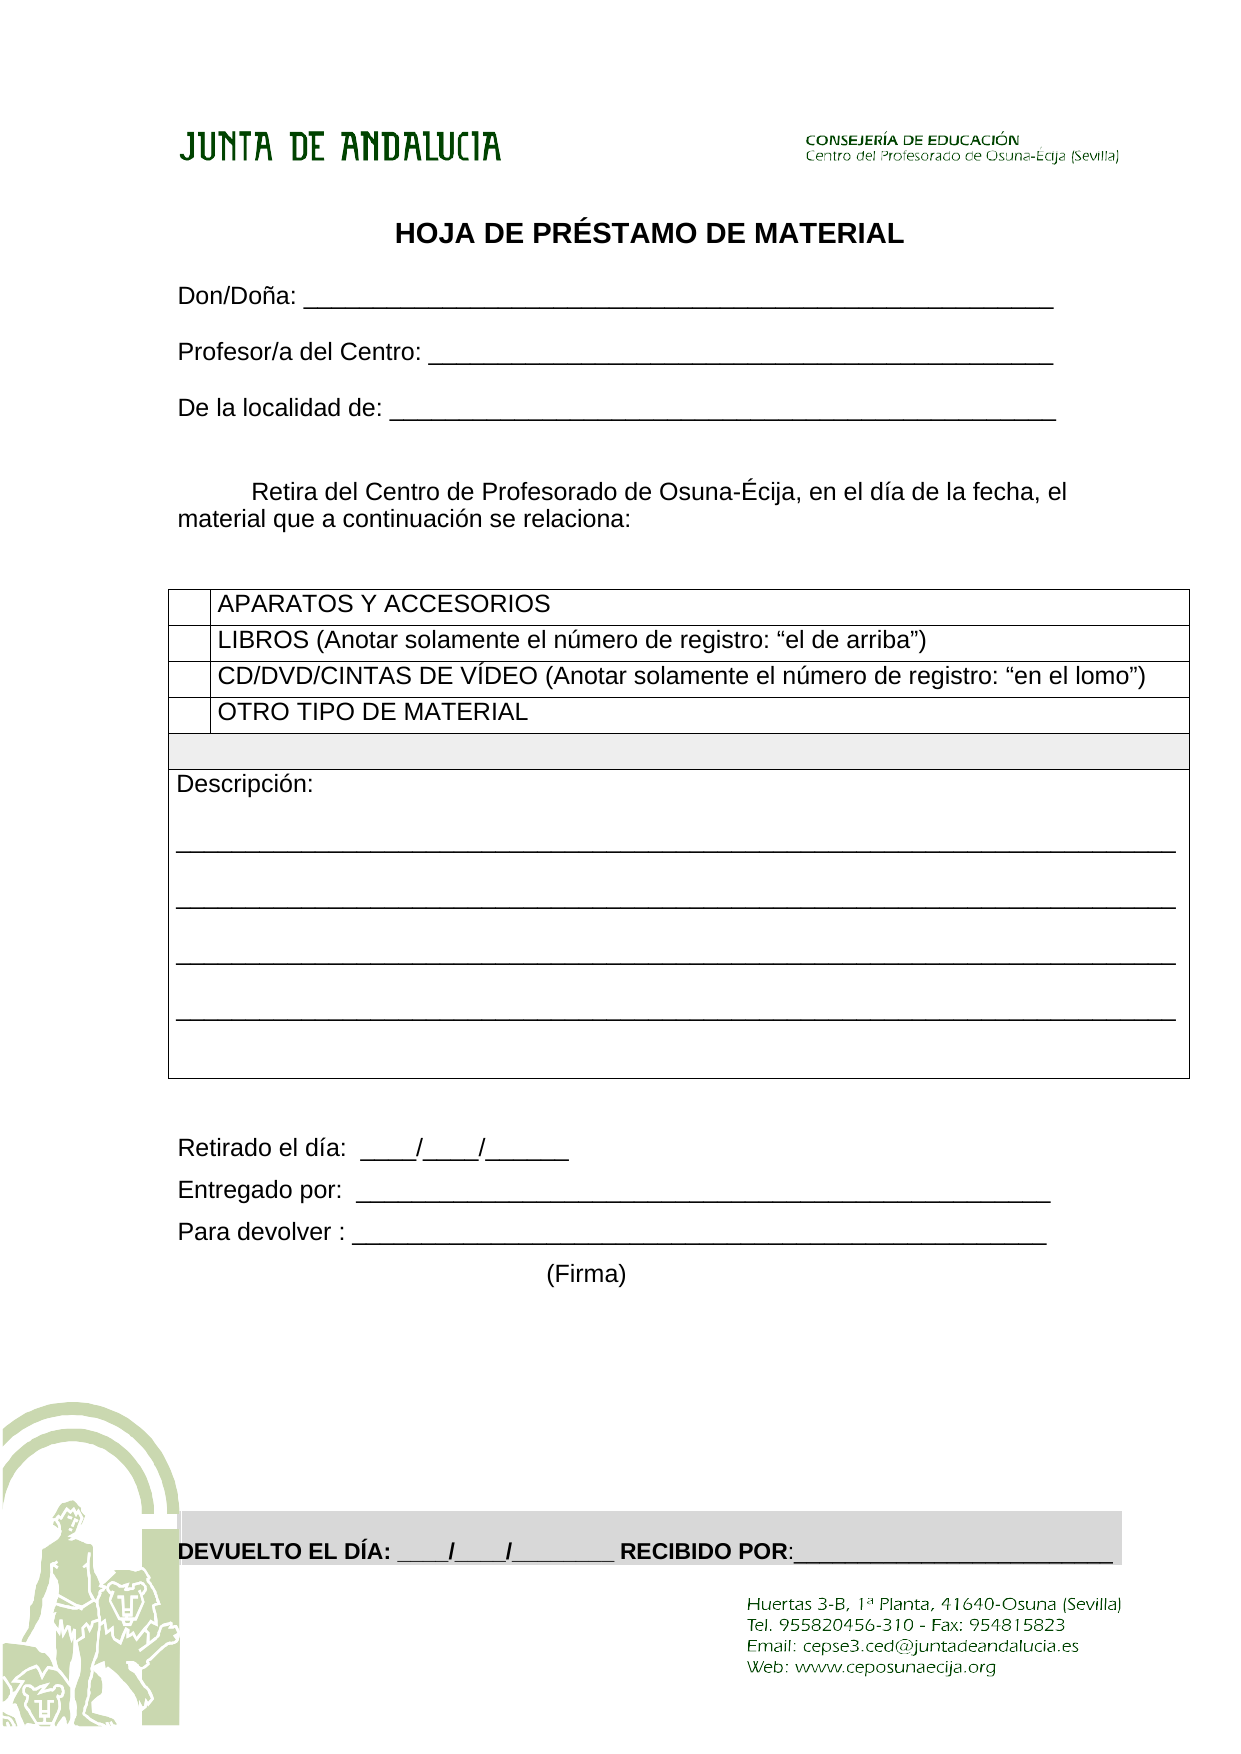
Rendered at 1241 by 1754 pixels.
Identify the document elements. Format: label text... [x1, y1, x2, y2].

text Don/Doña: ______________________________________________________ [177, 282, 1122, 310]
text Retirado el día: ____/____/______ [177, 1134, 1122, 1162]
table_cell CD/DVD/CINTAS DE VÍDEO (Anotar solamente el número de registro: “en el lomo”) [211, 662, 1189, 697]
table_header APARATOS Y ACCESORIOS [211, 590, 1189, 625]
text De la localidad de: ________________________________________________ [177, 394, 1122, 422]
text Para devolver : __________________________________________________ [177, 1218, 1122, 1246]
table_cell [169, 734, 1189, 769]
table_header [169, 590, 210, 625]
text DEVUELTO EL DÍA: ____/____/________ RECIBIDO POR:_________________________ [182, 1539, 1122, 1565]
text Profesor/a del Centro: _____________________________________________ [177, 338, 1122, 366]
table_cell LIBROS (Anotar solamente el número de registro: “el de arriba”) [211, 626, 1189, 661]
table_cell [169, 662, 210, 697]
subtitle HOJA DE PRÉSTAMO DE MATERIAL [177, 217, 1122, 249]
table_cell [169, 698, 210, 733]
table_cell OTRO TIPO DE MATERIAL [211, 698, 1189, 733]
text Retira del Centro de Profesorado de Osuna-Écija, en el día de la fecha, el material que a continuación se relaciona: [177, 477, 1122, 533]
table_cell [169, 626, 210, 661]
text Entregado por: __________________________________________________ [177, 1176, 1122, 1204]
text (Firma) [177, 1260, 1122, 1288]
table_cell Descripción: ________________________________________________________________________ ________________________________________________________________________ ________________________________________________________________________ ________________________________________________________________________ [169, 770, 1189, 1077]
